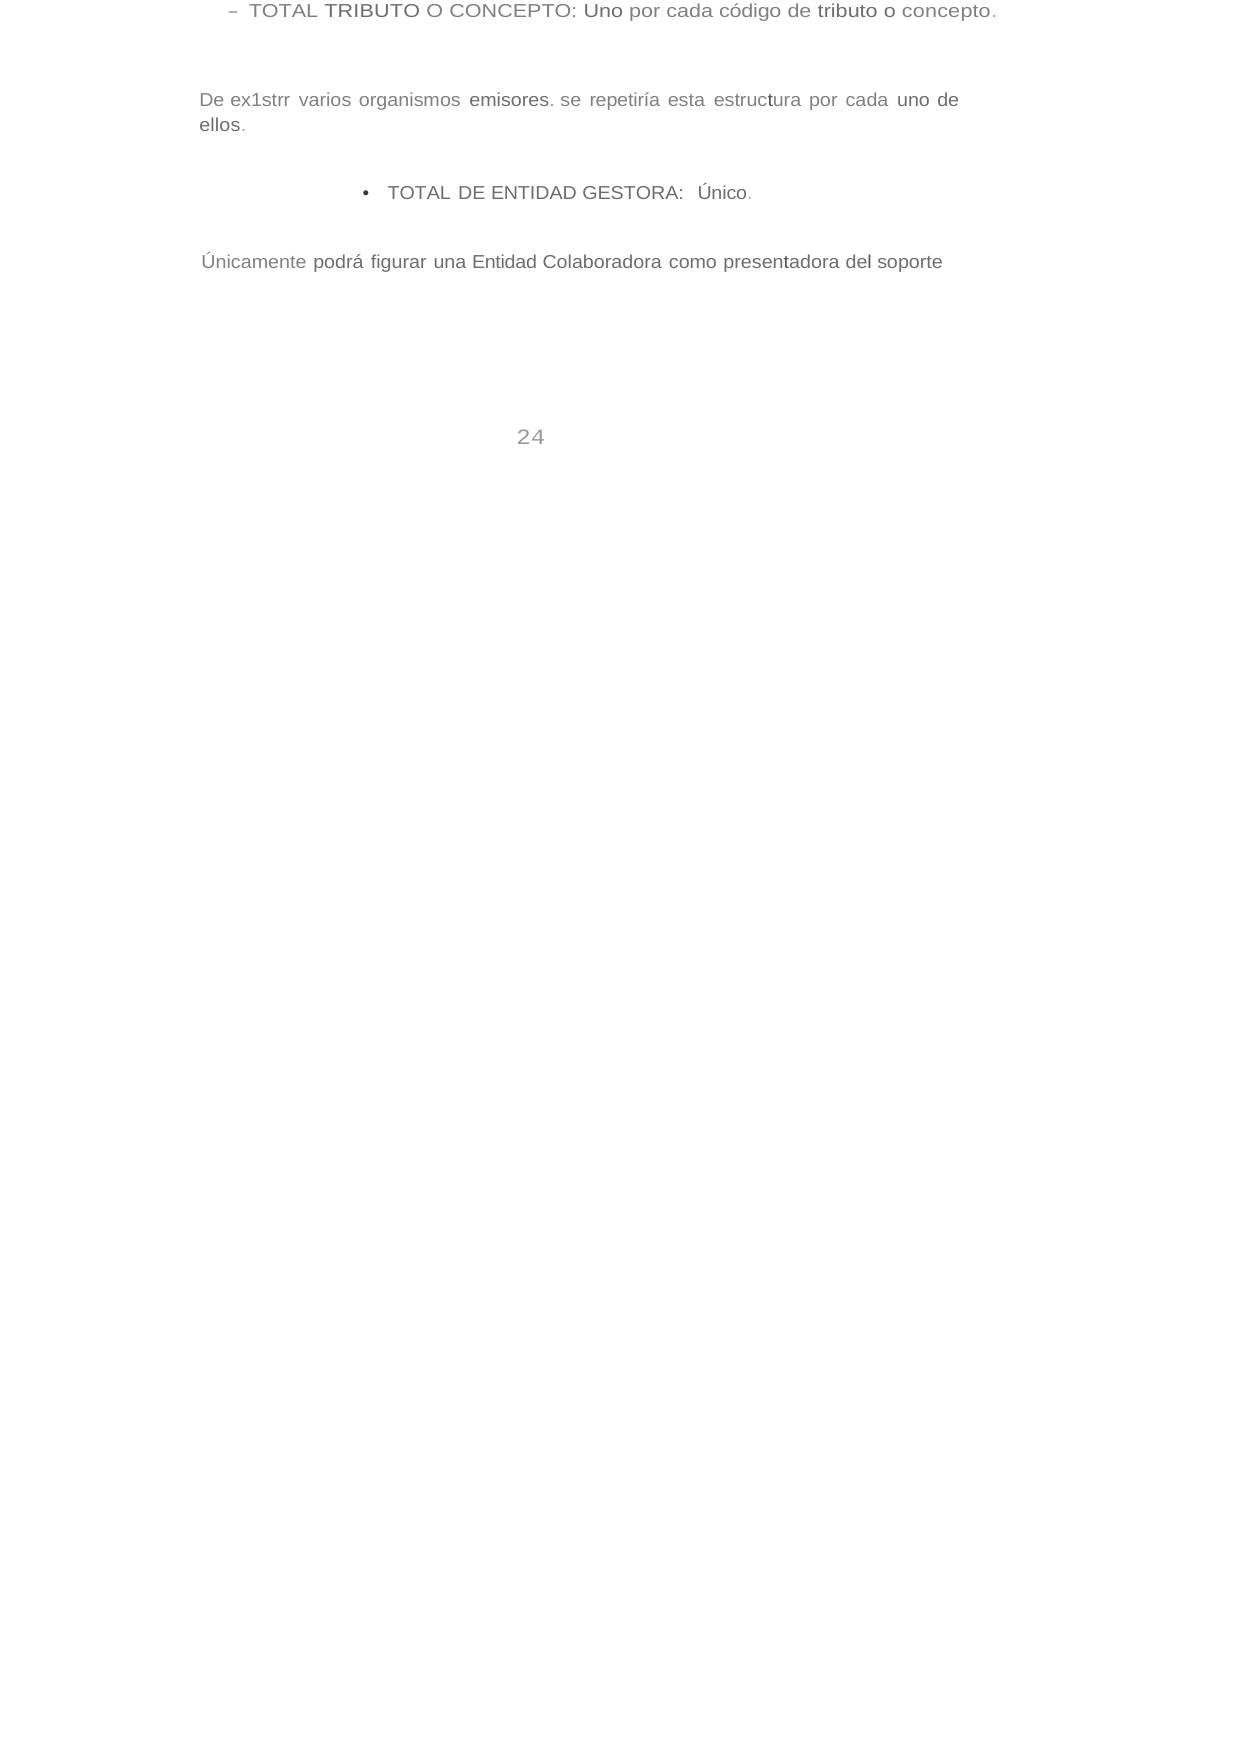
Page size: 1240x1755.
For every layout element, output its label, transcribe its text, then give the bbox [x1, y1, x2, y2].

text Únicamente podrá figurar una Entidad Colaboradora como presentadora del soporte [201, 251, 1064, 272]
text De ex1strr varios organismos emisores. se repetiría esta estructura por cada uno de ellos. [199, 88, 960, 135]
text 24 [42, 426, 1021, 451]
text - TOTAL TRIBUTO O CONCEPTO: Uno por cada código de tributo o concepto. [199, 0, 1064, 22]
list TOTAL DE ENTIDAD GESTORA: Único. [362, 182, 1064, 203]
